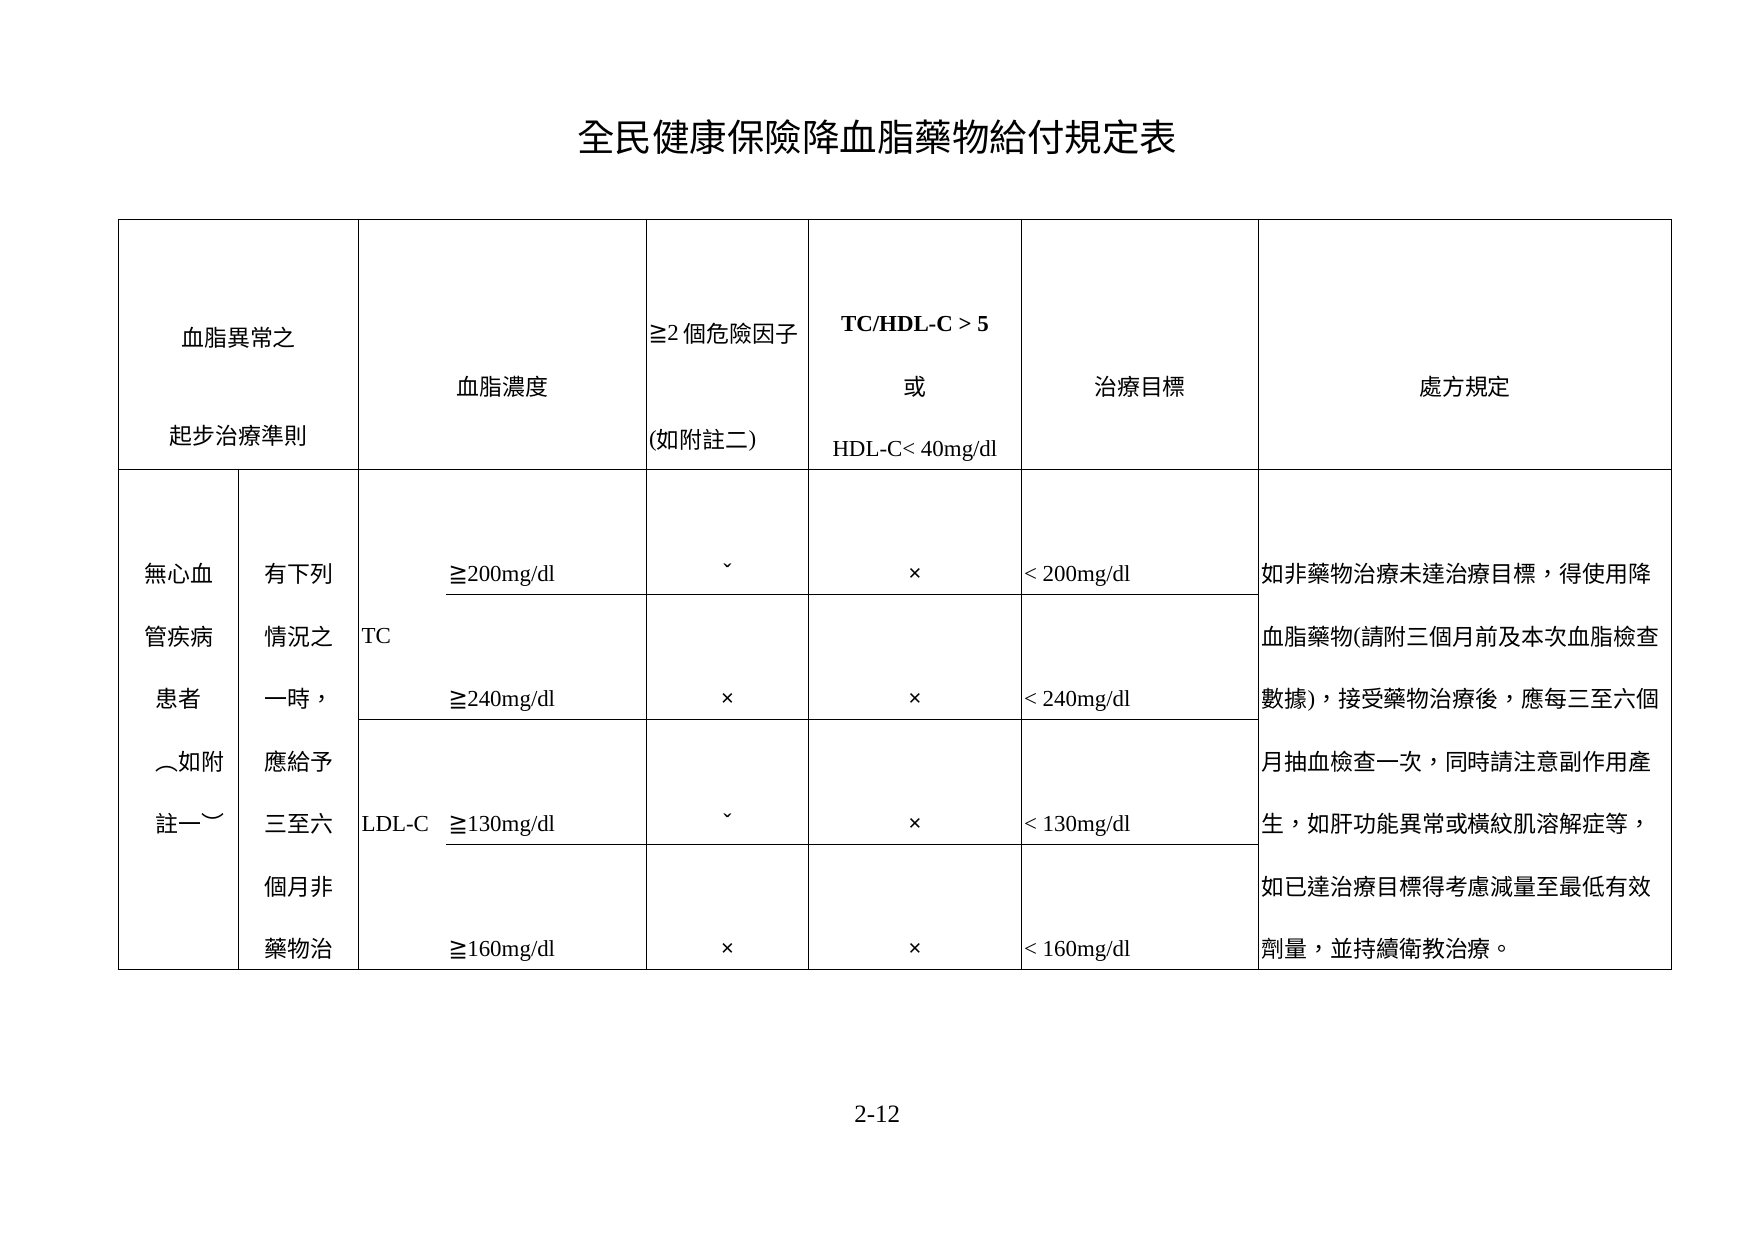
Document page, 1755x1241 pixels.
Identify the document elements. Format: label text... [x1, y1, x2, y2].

table_cell × [809, 595, 1021, 719]
table_cell ≧200mg/dl [446, 470, 646, 594]
table_cell ≧130mg/dl [446, 720, 646, 844]
table_cell ˇ [647, 470, 808, 594]
table_cell ≧160mg/dl [446, 845, 646, 969]
table_cell TC [359, 470, 446, 719]
table_header 治療目標 [1022, 220, 1258, 469]
table_cell × [647, 595, 808, 719]
table_cell < 130mg/dl [1022, 720, 1258, 844]
table_cell ≧240mg/dl [446, 595, 646, 719]
table_cell < 200mg/dl [1022, 470, 1258, 594]
text 全民健康保險降血脂藥物給付規定表 [118, 94, 1636, 156]
table_header 處方規定 [1259, 220, 1671, 469]
table_cell 有下列情況之一時，應給予三至六個月非藥物治 [239, 470, 358, 969]
table_header 血脂濃度 [359, 220, 646, 469]
table_cell LDL-C [359, 720, 446, 969]
table_header 血脂異常之 起步治療準則 [119, 220, 358, 469]
table_cell < 160mg/dl [1022, 845, 1258, 969]
table_cell ˇ [647, 720, 808, 844]
table_header ≧2個危險因子 (如附註二) [647, 220, 808, 469]
table_cell < 240mg/dl [1022, 595, 1258, 719]
table_cell × [809, 470, 1021, 594]
table_header TC/HDL-C > 5 或 HDL-C< 40mg/dl [809, 220, 1021, 469]
table_cell × [647, 845, 808, 969]
table_cell × [809, 845, 1021, 969]
table_cell 無心血管疾病患者 ︵如附註一︶ [119, 470, 238, 969]
table_cell × [809, 720, 1021, 844]
table_cell 如非藥物治療未達治療目標，得使用降血脂藥物(請附三個月前及本次血脂檢查數據)，接受藥物治療後，應每三至六個月抽血檢查一次，同時請注意副作用產生，如肝功能異常或橫紋肌溶解症等，如已達治療目標得考慮減量至最低有效劑量，並持續衛教治療。 [1259, 470, 1671, 969]
